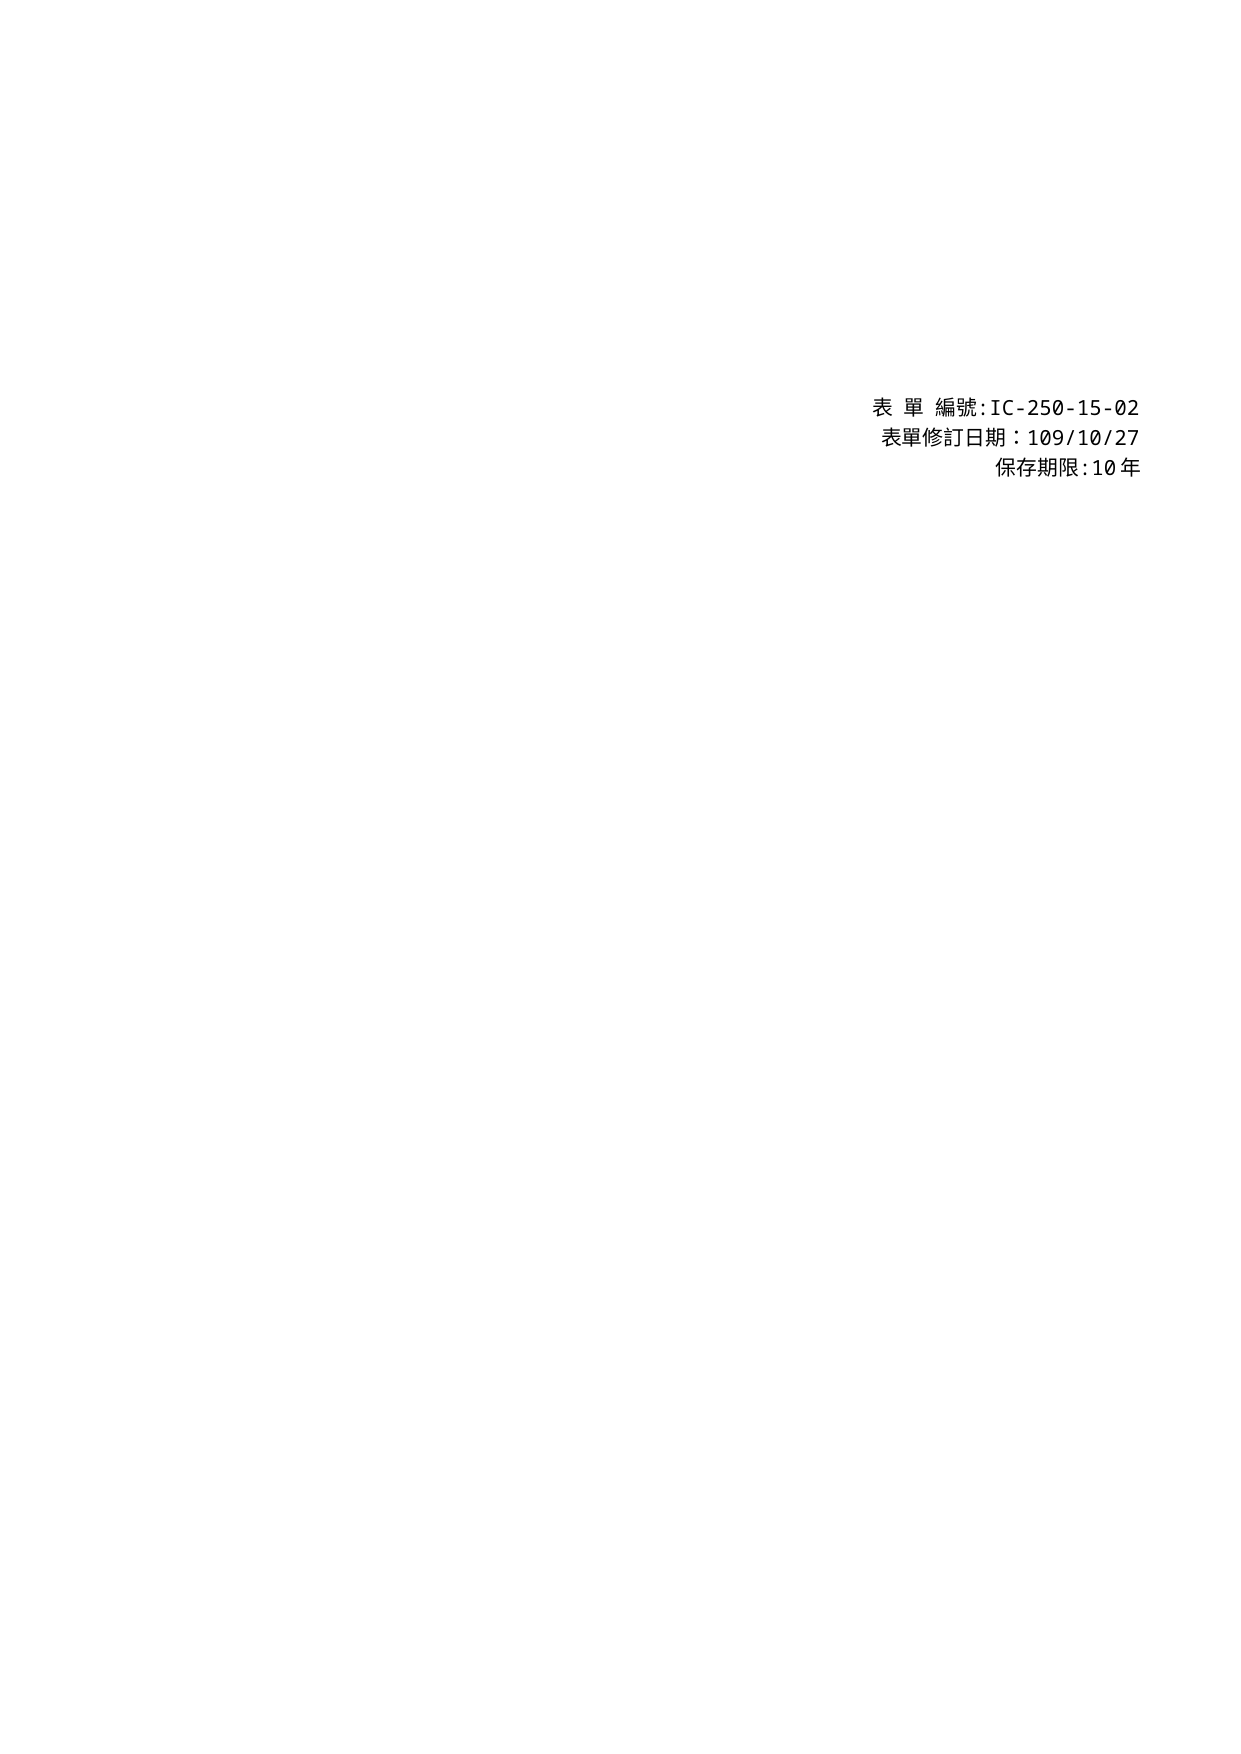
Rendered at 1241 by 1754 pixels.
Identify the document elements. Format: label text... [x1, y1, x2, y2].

text 表 單 編號:IC-250-15-02 [89, 391, 1152, 421]
text 保存期限:10年 [89, 451, 1152, 482]
text 表單修訂日期：109/10/27 [89, 421, 1152, 451]
